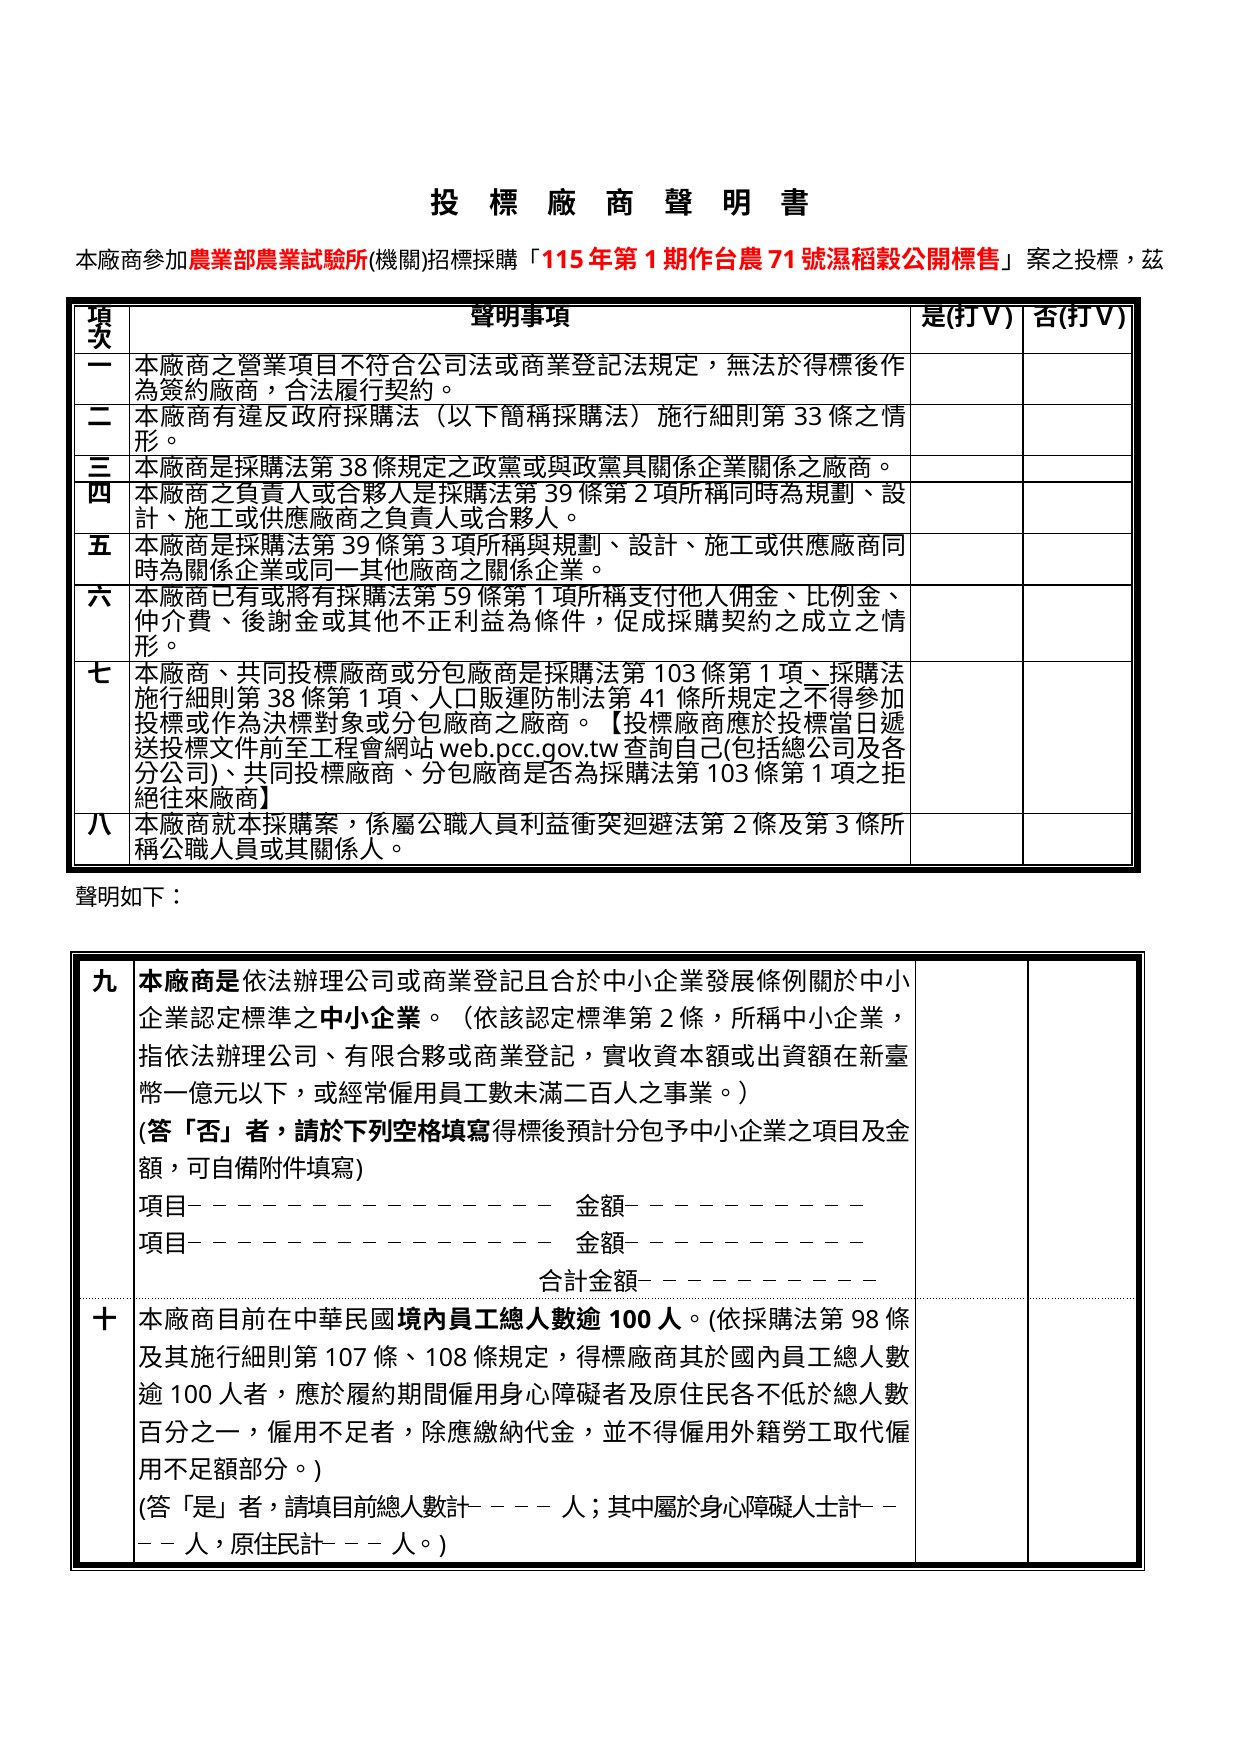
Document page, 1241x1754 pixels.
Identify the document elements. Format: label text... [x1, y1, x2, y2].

table_header [916, 961, 1027, 1298]
table_cell [1024, 814, 1131, 864]
table_header 是(打Ｖ) [911, 307, 1022, 352]
table_cell 四 [75, 483, 129, 533]
table_cell 本廠商就本採購案，係屬公職人員利益衝突迴避法第2條及第3條所稱公職人員或其關係人。 [130, 814, 910, 864]
table_cell 七 [75, 662, 129, 812]
table_cell 一 [75, 354, 129, 404]
table_cell 三 [75, 456, 129, 481]
table_cell [911, 456, 1022, 481]
table_cell 本廠商有違反政府採購法（以下簡稱採購法）施行細則第33條之情形。 [130, 405, 910, 455]
table_cell [1024, 405, 1131, 455]
table_cell 五 [75, 534, 129, 584]
table_cell [1024, 483, 1131, 533]
table_cell [911, 534, 1022, 584]
table_cell [1024, 662, 1131, 812]
table_cell [1024, 534, 1131, 584]
text 投 標 廠 商 聲 明 書 [75, 164, 1165, 239]
table_cell [911, 814, 1022, 864]
table_cell [1024, 456, 1131, 481]
table_cell 六 [75, 586, 129, 661]
table_cell [916, 1298, 1027, 1562]
table_cell [911, 483, 1022, 533]
table_header 本廠商是依法辦理公司或商業登記且合於中小企業發展條例關於中小企業認定標準之中小企業。（依該認定標準第2條，所稱中小企業，指依法辦理公司、有限合夥或商業登記，實收資本額或出資額在新臺幣一億元以下，或經常僱用員工數未滿二百人之事業。） (答「否」者，請於下列空格填寫得標後預計分包予中小企業之項目及金額，可自備附件填寫) 項目╴╴╴╴╴╴╴╴╴╴╴╴╴╴╴ 金額╴╴╴╴╴╴╴╴╴╴ 項目╴╴╴╴╴╴╴╴╴╴╴╴╴╴╴ 金額╴╴╴╴╴╴╴╴╴╴ 合計金額╴╴╴╴╴╴╴╴╴╴ [135, 961, 915, 1298]
table_header [1029, 961, 1136, 1298]
table_cell 本廠商是採購法第39條第3項所稱與規劃、設計、施工或供應廠商同時為關係企業或同一其他廠商之關係企業。 [130, 534, 910, 584]
table_header 項次 [75, 307, 129, 352]
table_cell [911, 586, 1022, 661]
table_cell 二 [75, 405, 129, 455]
table_cell 本廠商之負責人或合夥人是採購法第39條第2項所稱同時為規劃、設計、施工或供應廠商之負責人或合夥人。 [130, 483, 910, 533]
table_cell [911, 662, 1022, 812]
table_header 否(打Ｖ) [1024, 307, 1131, 352]
table_cell 本廠商、共同投標廠商或分包廠商是採購法第103條第1項、採購法施行細則第38條第1項、人口販運防制法第 41 條所規定之不得參加投標或作為決標對象或分包廠商之廠商。【投標廠商應於投標當日遞送投標文件前至工程會網站web.pcc.gov.tw查詢自己(包括總公司及各分公司)、共同投標廠商、分包廠商是否為採購法第103條第1項之拒絕往來廠商】 [130, 662, 910, 812]
table_cell 本廠商已有或將有採購法第59條第1項所稱支付他人佣金、比例金、仲介費、後謝金或其他不正利益為條件，促成採購契約之成立之情形。 [130, 586, 910, 661]
table_cell 十 [80, 1298, 133, 1562]
text 本廠商參加農業部農業試驗所(機關)招標採購「115年第1期作台農71號濕稻穀公開標售」案之投標，茲聲明如下： [75, 239, 1165, 914]
table_cell [911, 405, 1022, 455]
table_cell [1024, 354, 1131, 404]
table_cell 本廠商之營業項目不符合公司法或商業登記法規定，無法於得標後作為簽約廠商，合法履行契約。 [130, 354, 910, 404]
table_header 九 [80, 961, 133, 1298]
table_cell 本廠商目前在中華民國境內員工總人數逾100人。(依採購法第98條及其施行細則第107條、108條規定，得標廠商其於國內員工總人數逾100人者，應於履約期間僱用身心障礙者及原住民各不低於總人數百分之一，僱用不足者，除應繳納代金，並不得僱用外籍勞工取代僱用不足額部分。) (答「是」者，請填目前總人數計╴╴╴╴人；其中屬於身心障礙人士計╴╴╴╴人，原住民計╴╴╴人。) [135, 1298, 915, 1562]
table_cell [1029, 1298, 1136, 1562]
table_cell [911, 354, 1022, 404]
table_cell [1024, 586, 1131, 661]
table_header 聲明事項 [130, 307, 910, 352]
table_cell 本廠商是採購法第38條規定之政黨或與政黨具關係企業關係之廠商。 [130, 456, 910, 481]
table_cell 八 [75, 814, 129, 864]
